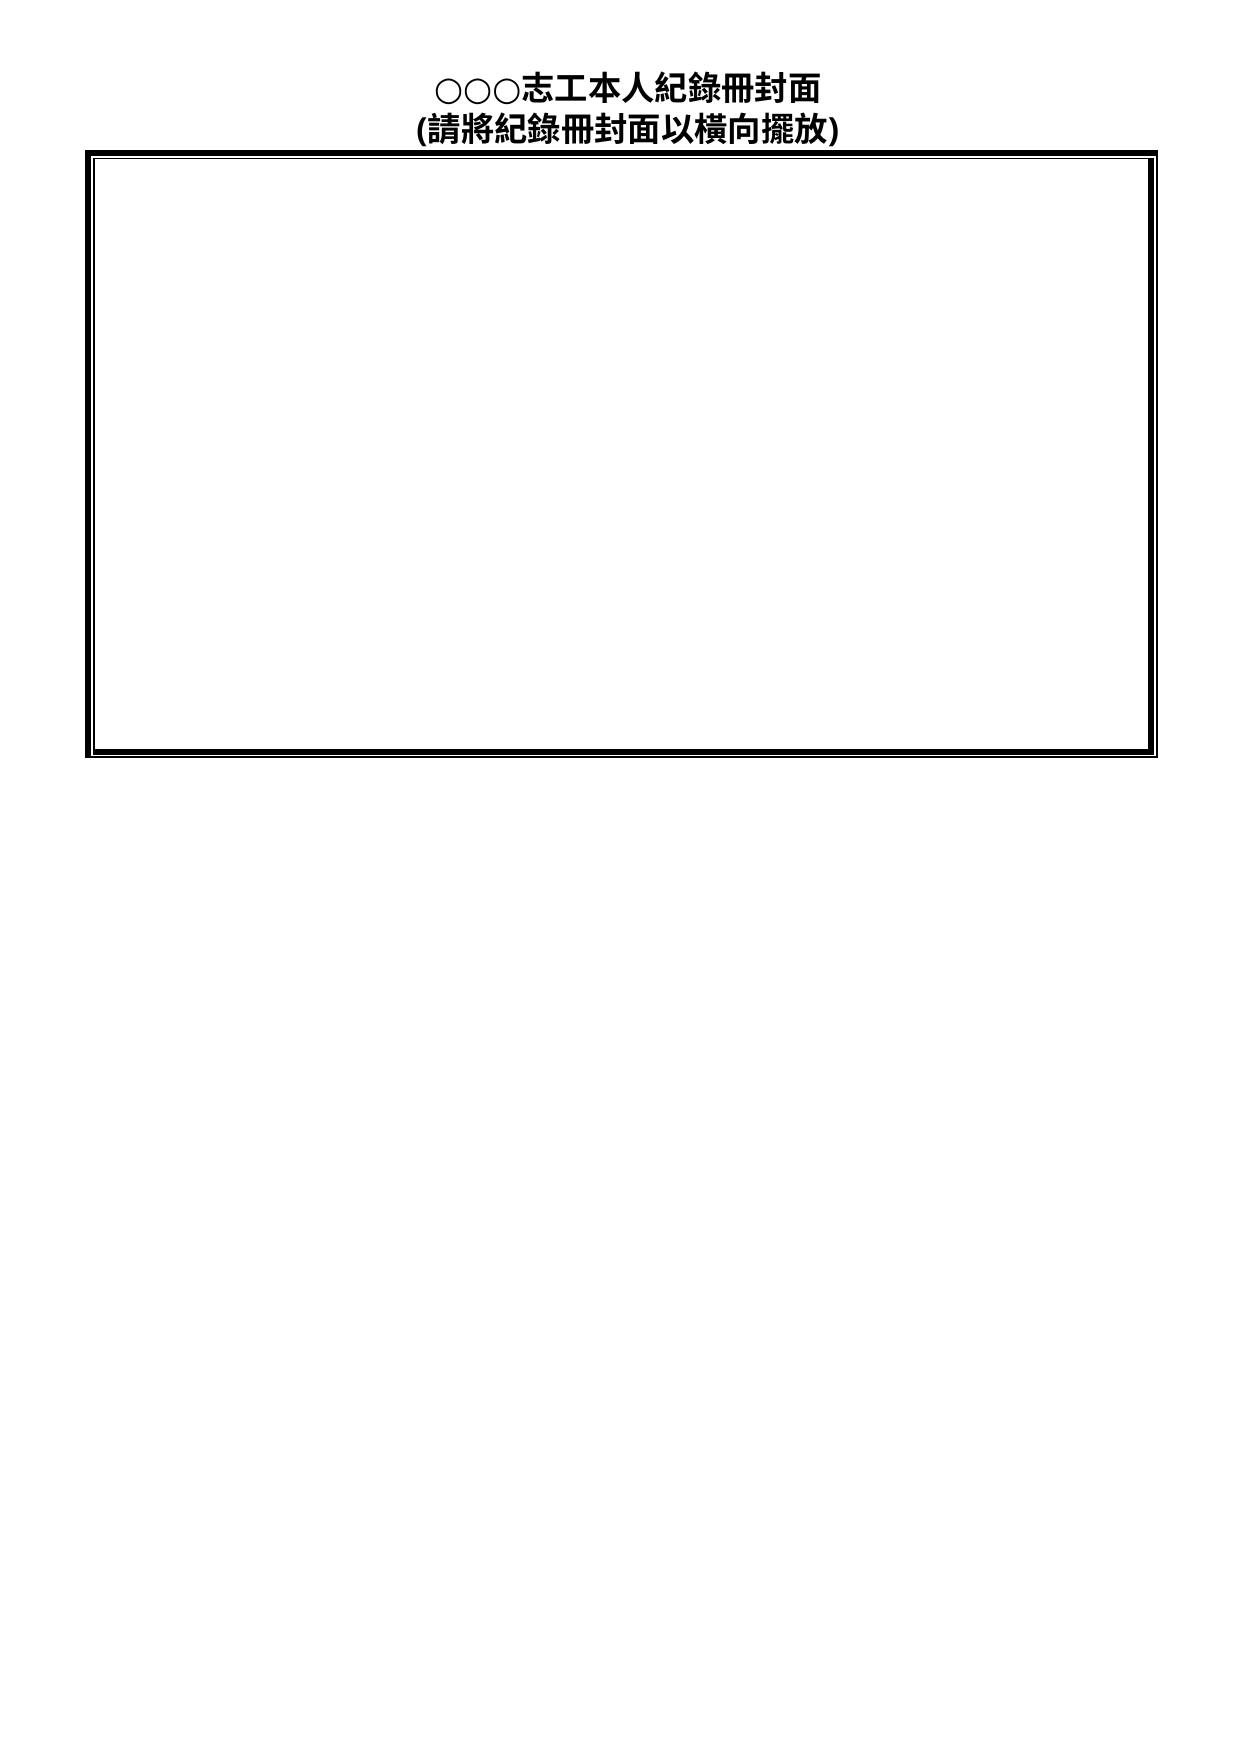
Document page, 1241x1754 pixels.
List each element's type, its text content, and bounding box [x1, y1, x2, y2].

text ○○○志工本人紀錄冊封面 [133, 67, 1122, 108]
text (請將紀錄冊封面以橫向擺放) [133, 108, 1122, 150]
table_header [95, 159, 1148, 748]
